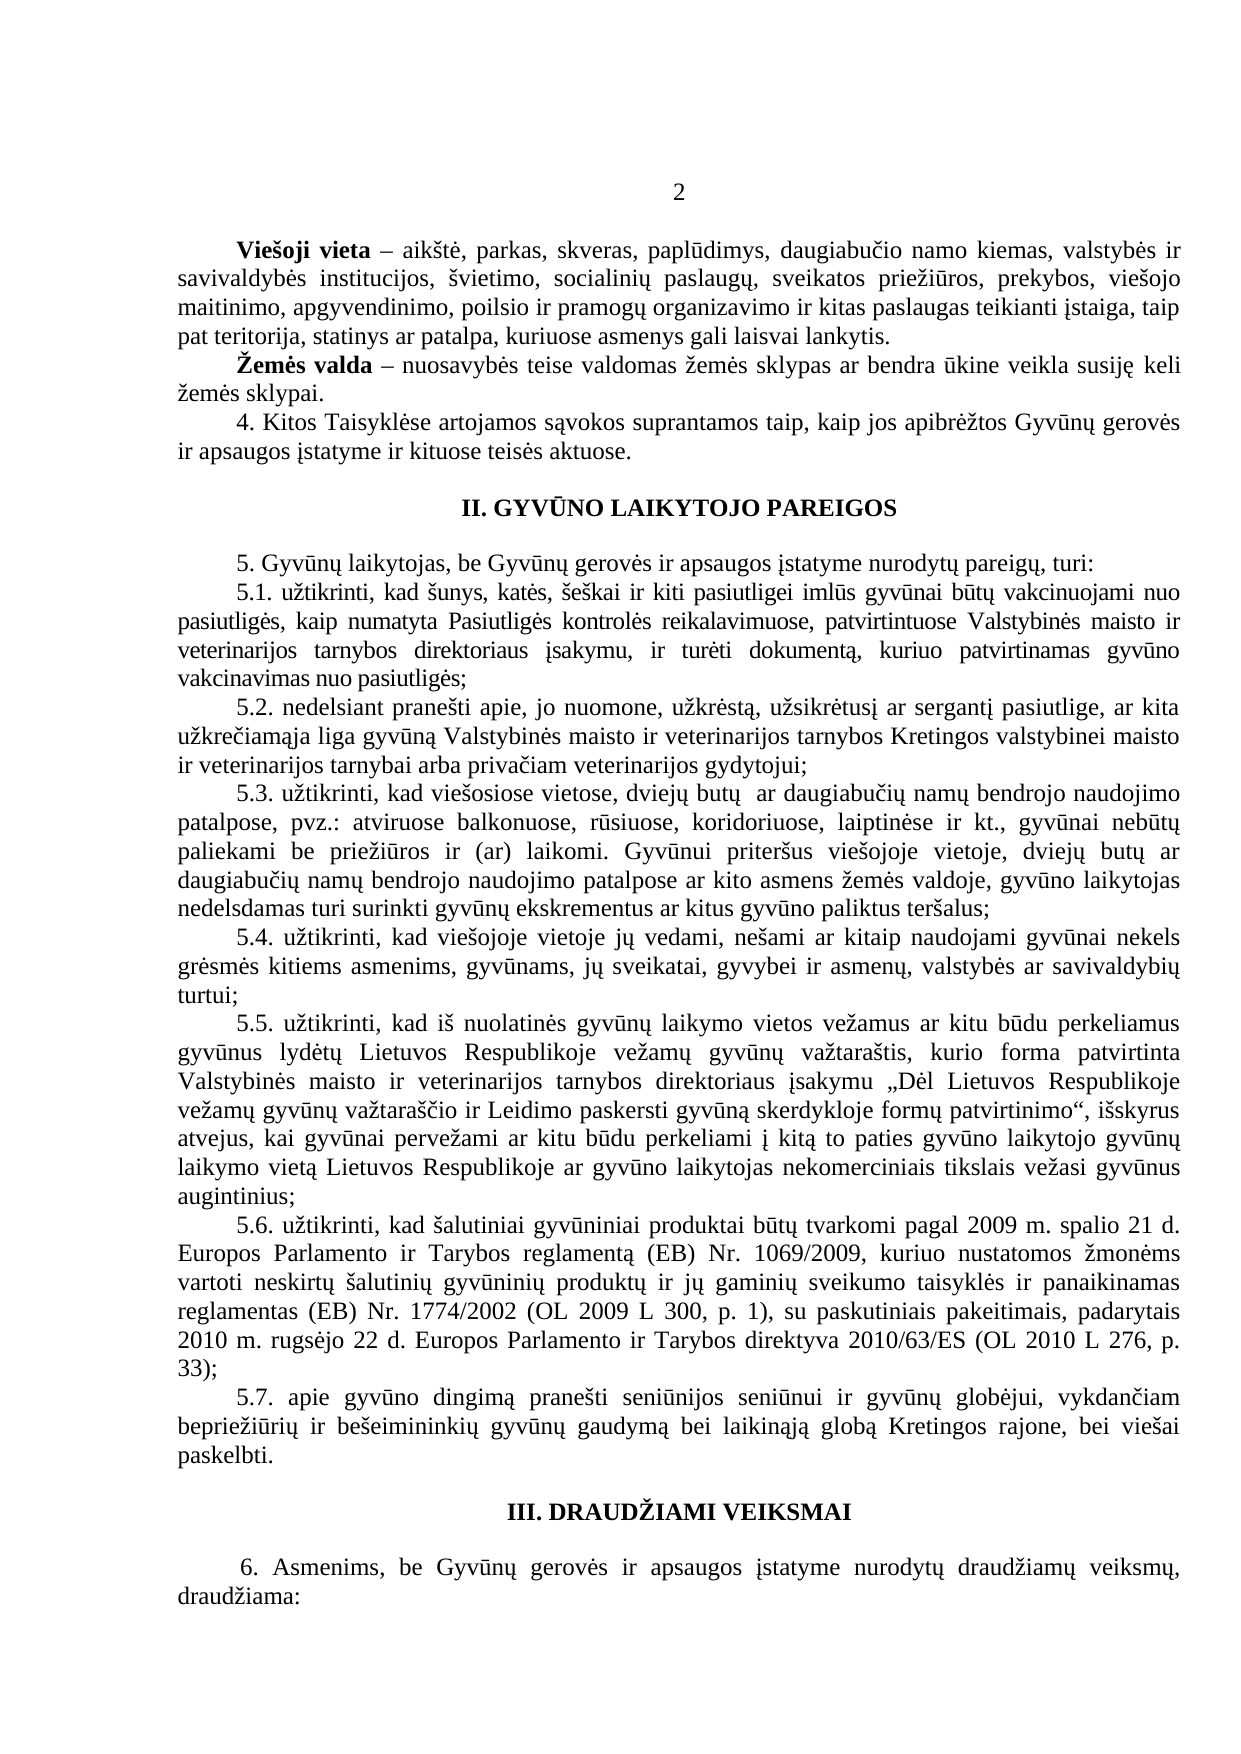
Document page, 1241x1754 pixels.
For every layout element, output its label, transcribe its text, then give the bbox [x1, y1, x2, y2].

text 5.7. apie gyvūno dingimą pranešti seniūnijos seniūnui ir gyvūnų globėjui, vykdančiam bepriežiūrių ir bešeimininkių gyvūnų gaudymą bei laikinąją globą Kretingos rajone, bei viešai paskelbti. [177, 1382, 1181, 1468]
text 5.3. užtikrinti, kad viešosiose vietose, dviejų butų ar daugiabučių namų bendrojo naudojimo patalpose, pvz.: atviruose balkonuose, rūsiuose, koridoriuose, laiptinėse ir kt., gyvūnai nebūtų paliekami be priežiūros ir (ar) laikomi. Gyvūnui priteršus viešojoje vietoje, dviejų butų ar daugiabučių namų bendrojo naudojimo patalpose ar kito asmens žemės valdoje, gyvūno laikytojas nedelsdamas turi surinkti gyvūnų ekskrementus ar kitus gyvūno paliktus teršalus; [177, 778, 1181, 922]
text 5.4. užtikrinti, kad viešojoje vietoje jų vedami, nešami ar kitaip naudojami gyvūnai nekels grėsmės kitiems asmenims, gyvūnams, jų sveikatai, gyvybei ir asmenų, valstybės ar savivaldybių turtui; [177, 922, 1181, 1008]
text Viešoji vieta – aikštė, parkas, skveras, paplūdimys, daugiabučio namo kiemas, valstybės ir savivaldybės institucijos, švietimo, socialinių paslaugų, sveikatos priežiūros, prekybos, viešojo maitinimo, apgyvendinimo, poilsio ir pramogų organizavimo ir kitas paslaugas teikianti įstaiga, taip pat teritorija, statinys ar patalpa, kuriuose asmenys gali laisvai lankytis. [177, 235, 1181, 350]
text 4. Kitos Taisyklėse artojamos sąvokos suprantamos taip, kaip jos apibrėžtos Gyvūnų gerovės ir apsaugos įstatyme ir kituose teisės aktuose. [177, 407, 1181, 465]
text 5.2. nedelsiant pranešti apie, jo nuomone, užkrėstą, užsikrėtusį ar sergantį pasiutlige, ar kita užkrečiamąja liga gyvūną Valstybinės maisto ir veterinarijos tarnybos Kretingos valstybinei maisto ir veterinarijos tarnybai arba privačiam veterinarijos gydytojui; [177, 692, 1181, 778]
text II. GYVŪNO LAIKYTOJO PAREIGOS [177, 493, 1181, 522]
text 5.6. užtikrinti, kad šalutiniai gyvūniniai produktai būtų tvarkomi pagal 2009 m. spalio 21 d. Europos Parlamento ir Tarybos reglamentą (EB) Nr. 1069/2009, kuriuo nustatomos žmonėms vartoti neskirtų šalutinių gyvūninių produktų ir jų gaminių sveikumo taisyklės ir panaikinamas reglamentas (EB) Nr. 1774/2002 (OL 2009 L 300, p. 1), su paskutiniais pakeitimais, padarytais 2010 m. rugsėjo 22 d. Europos Parlamento ir Tarybos direktyva 2010/63/ES (OL 2010 L 276, p. 33); [177, 1210, 1181, 1382]
text 5. Gyvūnų laikytojas, be Gyvūnų gerovės ir apsaugos įstatyme nurodytų pareigų, turi: [177, 548, 1181, 577]
text 5.5. užtikrinti, kad iš nuolatinės gyvūnų laikymo vietos vežamus ar kitu būdu perkeliamus gyvūnus lydėtų Lietuvos Respublikoje vežamų gyvūnų važtaraštis, kurio forma patvirtinta Valstybinės maisto ir veterinarijos tarnybos direktoriaus įsakymu „Dėl Lietuvos Respublikoje vežamų gyvūnų važtaraščio ir Leidimo paskersti gyvūną skerdykloje formų patvirtinimo“, išskyrus atvejus, kai gyvūnai pervežami ar kitu būdu perkeliami į kitą to paties gyvūno laikytojo gyvūnų laikymo vietą Lietuvos Respublikoje ar gyvūno laikytojas nekomerciniais tikslais vežasi gyvūnus augintinius; [177, 1008, 1181, 1210]
text III. DRAUDŽIAMI VEIKSMAI [177, 1497, 1181, 1526]
text 6. Asmenims, be Gyvūnų gerovės ir apsaugos įstatyme nurodytų draudžiamų veiksmų, draudžiama: [177, 1552, 1181, 1610]
text Žemės valda – nuosavybės teise valdomas žemės sklypas ar bendra ūkine veikla susiję keli žemės sklypai. [177, 350, 1181, 407]
text 5.1. užtikrinti, kad šunys, katės, šeškai ir kiti pasiutligei imlūs gyvūnai būtų vakcinuojami nuo pasiutligės, kaip numatyta Pasiutligės kontrolės reikalavimuose, patvirtintuose Valstybinės maisto ir veterinarijos tarnybos direktoriaus įsakymu, ir turėti dokumentą, kuriuo patvirtinamas gyvūno vakcinavimas nuo pasiutligės; [177, 577, 1181, 692]
